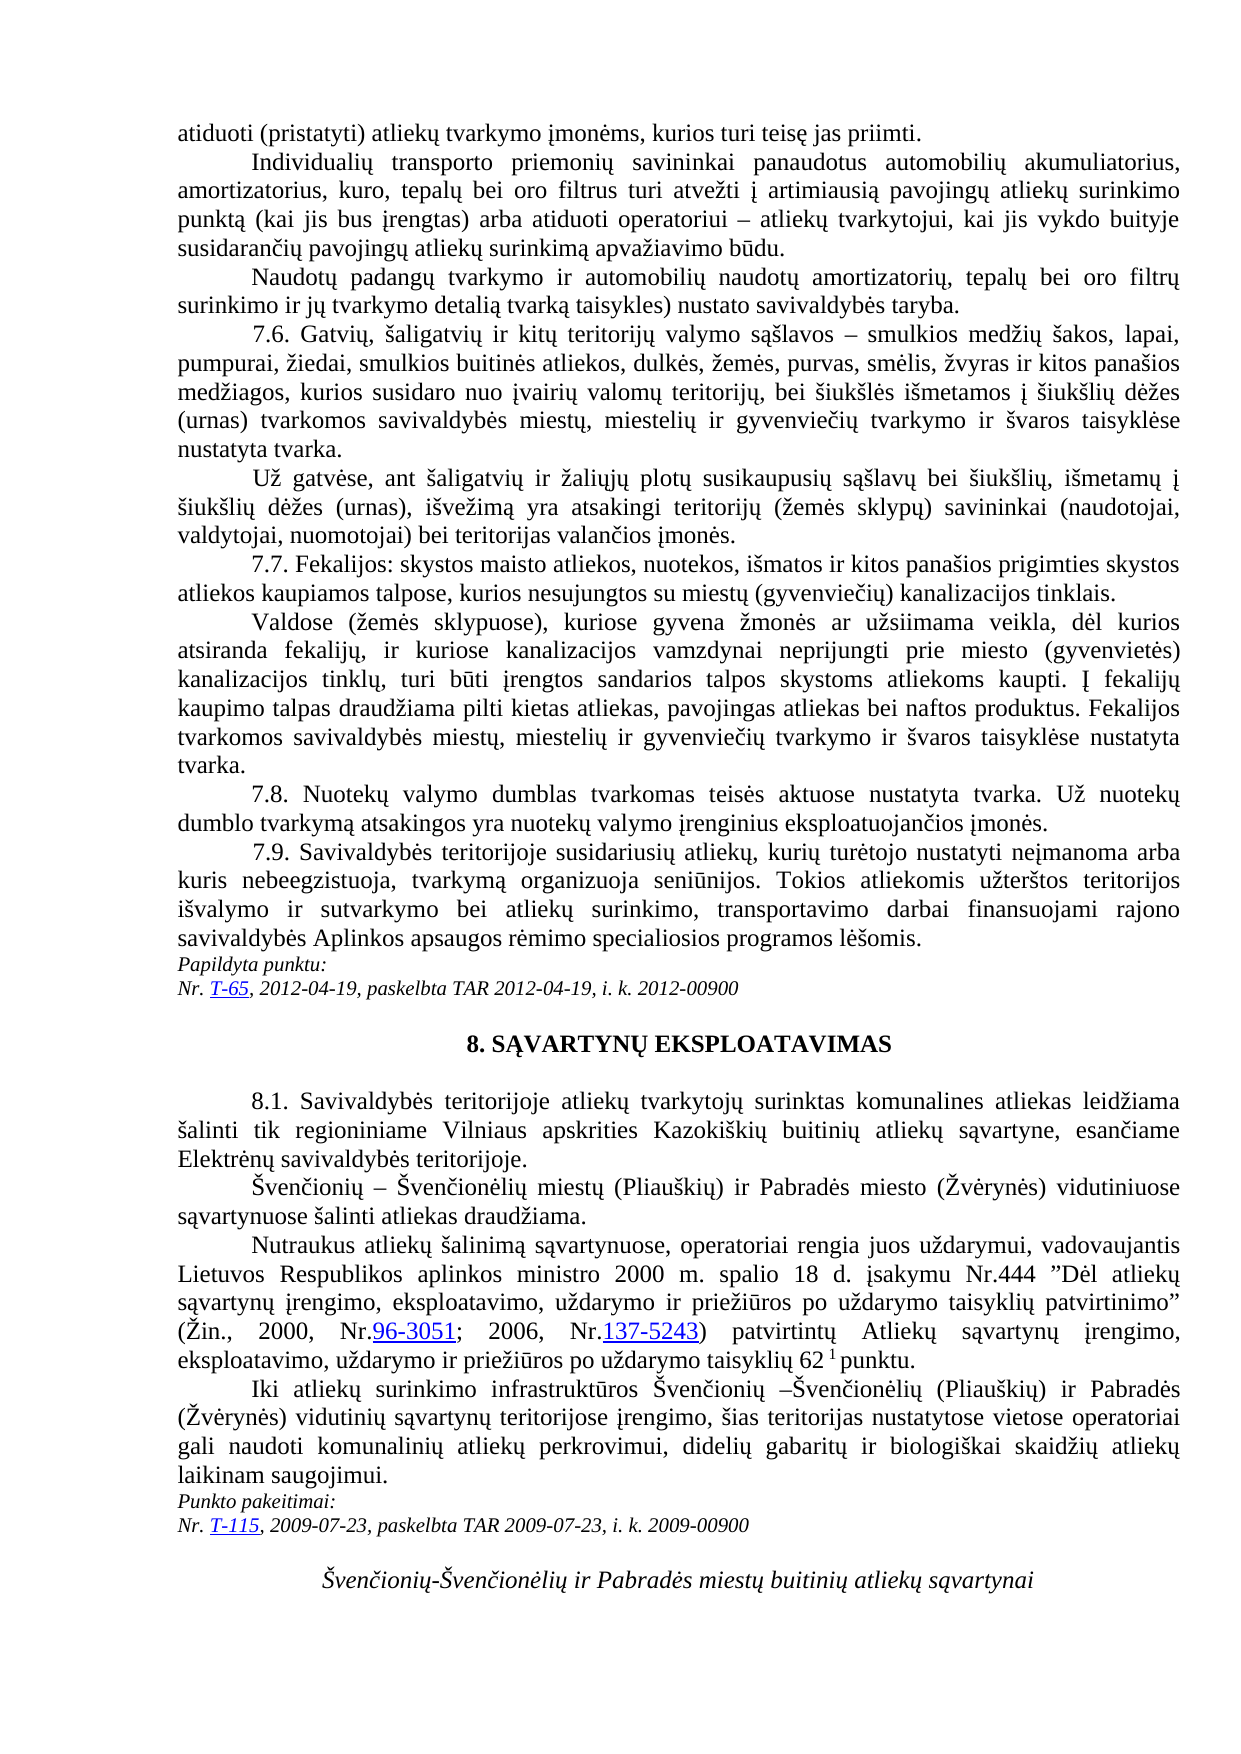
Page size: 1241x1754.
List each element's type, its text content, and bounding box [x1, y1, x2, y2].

text Individualių transporto priemonių savininkai panaudotus automobilių akumuliatorius, amortizatorius, kuro, tepalų bei oro filtrus turi atvežti į artimiausią pavojingų atliekų surinkimo punktą (kai jis bus įrengtas) arba atiduoti operatoriui – atliekų tvarkytojui, kai jis vykdo buityje susidarančių pavojingų atliekų surinkimą apvažiavimo būdu. [177, 147, 1181, 262]
text Nr. T-65, 2012-04-19, paskelbta TAR 2012-04-19, i. k. 2012-00900 [177, 976, 1181, 1000]
text Papildyta punktu: [177, 952, 1181, 976]
text 8.1. Savivaldybės teritorijoje atliekų tvarkytojų surinktas komunalines atliekas leidžiama šalinti tik regioniniame Vilniaus apskrities Kazokiškių buitinių atliekų sąvartyne, esančiame Elektrėnų savivaldybės teritorijoje. [177, 1086, 1181, 1172]
text 7.6. Gatvių, šaligatvių ir kitų teritorijų valymo sąšlavos – smulkios medžių šakos, lapai, pumpurai, žiedai, smulkios buitinės atliekos, dulkės, žemės, purvas, smėlis, žvyras ir kitos panašios medžiagos, kurios susidaro nuo įvairių valomų teritorijų, bei šiukšlės išmetamos į šiukšlių dėžes (urnas) tvarkomos savivaldybės miestų, miestelių ir gyvenviečių tvarkymo ir švaros taisyklėse nustatyta tvarka. [177, 319, 1181, 463]
text Švenčionių-Švenčionėlių ir Pabradės miestų buitinių atliekų sąvartynai [177, 1566, 1181, 1594]
text atiduoti (pristatyti) atliekų tvarkymo įmonėms, kurios turi teisę jas priimti. [177, 118, 1181, 147]
text 8. SĄVARTYNŲ EKSPLOATAVIMAS [177, 1029, 1181, 1057]
text Nutraukus atliekų šalinimą sąvartynuose, operatoriai rengia juos uždarymui, vadovaujantis Lietuvos Respublikos aplinkos ministro 2000 m. spalio 18 d. įsakymu Nr.444 ”Dėl atliekų sąvartynų įrengimo, eksploatavimo, uždarymo ir priežiūros po uždarymo taisyklių patvirtinimo” (Žin., 2000, Nr.96-3051; 2006, Nr.137-5243) patvirtintų Atliekų sąvartynų įrengimo, eksploatavimo, uždarymo ir priežiūros po uždarymo taisyklių 62 1 punktu. [177, 1230, 1181, 1374]
text Punkto pakeitimai: [177, 1489, 1181, 1513]
text Nr. T-115, 2009-07-23, paskelbta TAR 2009-07-23, i. k. 2009-00900 [177, 1513, 1181, 1537]
text Naudotų padangų tvarkymo ir automobilių naudotų amortizatorių, tepalų bei oro filtrų surinkimo ir jų tvarkymo detalią tvarką taisykles) nustato savivaldybės taryba. [177, 262, 1181, 319]
text Valdose (žemės sklypuose), kuriose gyvena žmonės ar užsiimama veikla, dėl kurios atsiranda fekalijų, ir kuriose kanalizacijos vamzdynai neprijungti prie miesto (gyvenvietės) kanalizacijos tinklų, turi būti įrengtos sandarios talpos skystoms atliekoms kaupti. Į fekalijų kaupimo talpas draudžiama pilti kietas atliekas, pavojingas atliekas bei naftos produktus. Fekalijos tvarkomos savivaldybės miestų, miestelių ir gyvenviečių tvarkymo ir švaros taisyklėse nustatyta tvarka. [177, 607, 1181, 779]
text Už gatvėse, ant šaligatvių ir žaliųjų plotų susikaupusių sąšlavų bei šiukšlių, išmetamų į šiukšlių dėžes (urnas), išvežimą yra atsakingi teritorijų (žemės sklypų) savininkai (naudotojai, valdytojai, nuomotojai) bei teritorijas valančios įmonės. [177, 463, 1181, 549]
text 7.7. Fekalijos: skystos maisto atliekos, nuotekos, išmatos ir kitos panašios prigimties skystos atliekos kaupiamos talpose, kurios nesujungtos su miestų (gyvenviečių) kanalizacijos tinklais. [177, 549, 1181, 607]
text Iki atliekų surinkimo infrastruktūros Švenčionių –Švenčionėlių (Pliauškių) ir Pabradės (Žvėrynės) vidutinių sąvartynų teritorijose įrengimo, šias teritorijas nustatytose vietose operatoriai gali naudoti komunalinių atliekų perkrovimui, didelių gabaritų ir biologiškai skaidžių atliekų laikinam saugojimui. [177, 1374, 1181, 1489]
text Švenčionių – Švenčionėlių miestų (Pliauškių) ir Pabradės miesto (Žvėrynės) vidutiniuose sąvartynuose šalinti atliekas draudžiama. [177, 1172, 1181, 1230]
text 7.9. Savivaldybės teritorijoje susidariusių atliekų, kurių turėtojo nustatyti neįmanoma arba kuris nebeegzistuoja, tvarkymą organizuoja seniūnijos. Tokios atliekomis užterštos teritorijos išvalymo ir sutvarkymo bei atliekų surinkimo, transportavimo darbai finansuojami rajono savivaldybės Aplinkos apsaugos rėmimo specialiosios programos lėšomis. [177, 837, 1181, 952]
text 7.8. Nuotekų valymo dumblas tvarkomas teisės aktuose nustatyta tvarka. Už nuotekų dumblo tvarkymą atsakingos yra nuotekų valymo įrenginius eksploatuojančios įmonės. [177, 779, 1181, 837]
